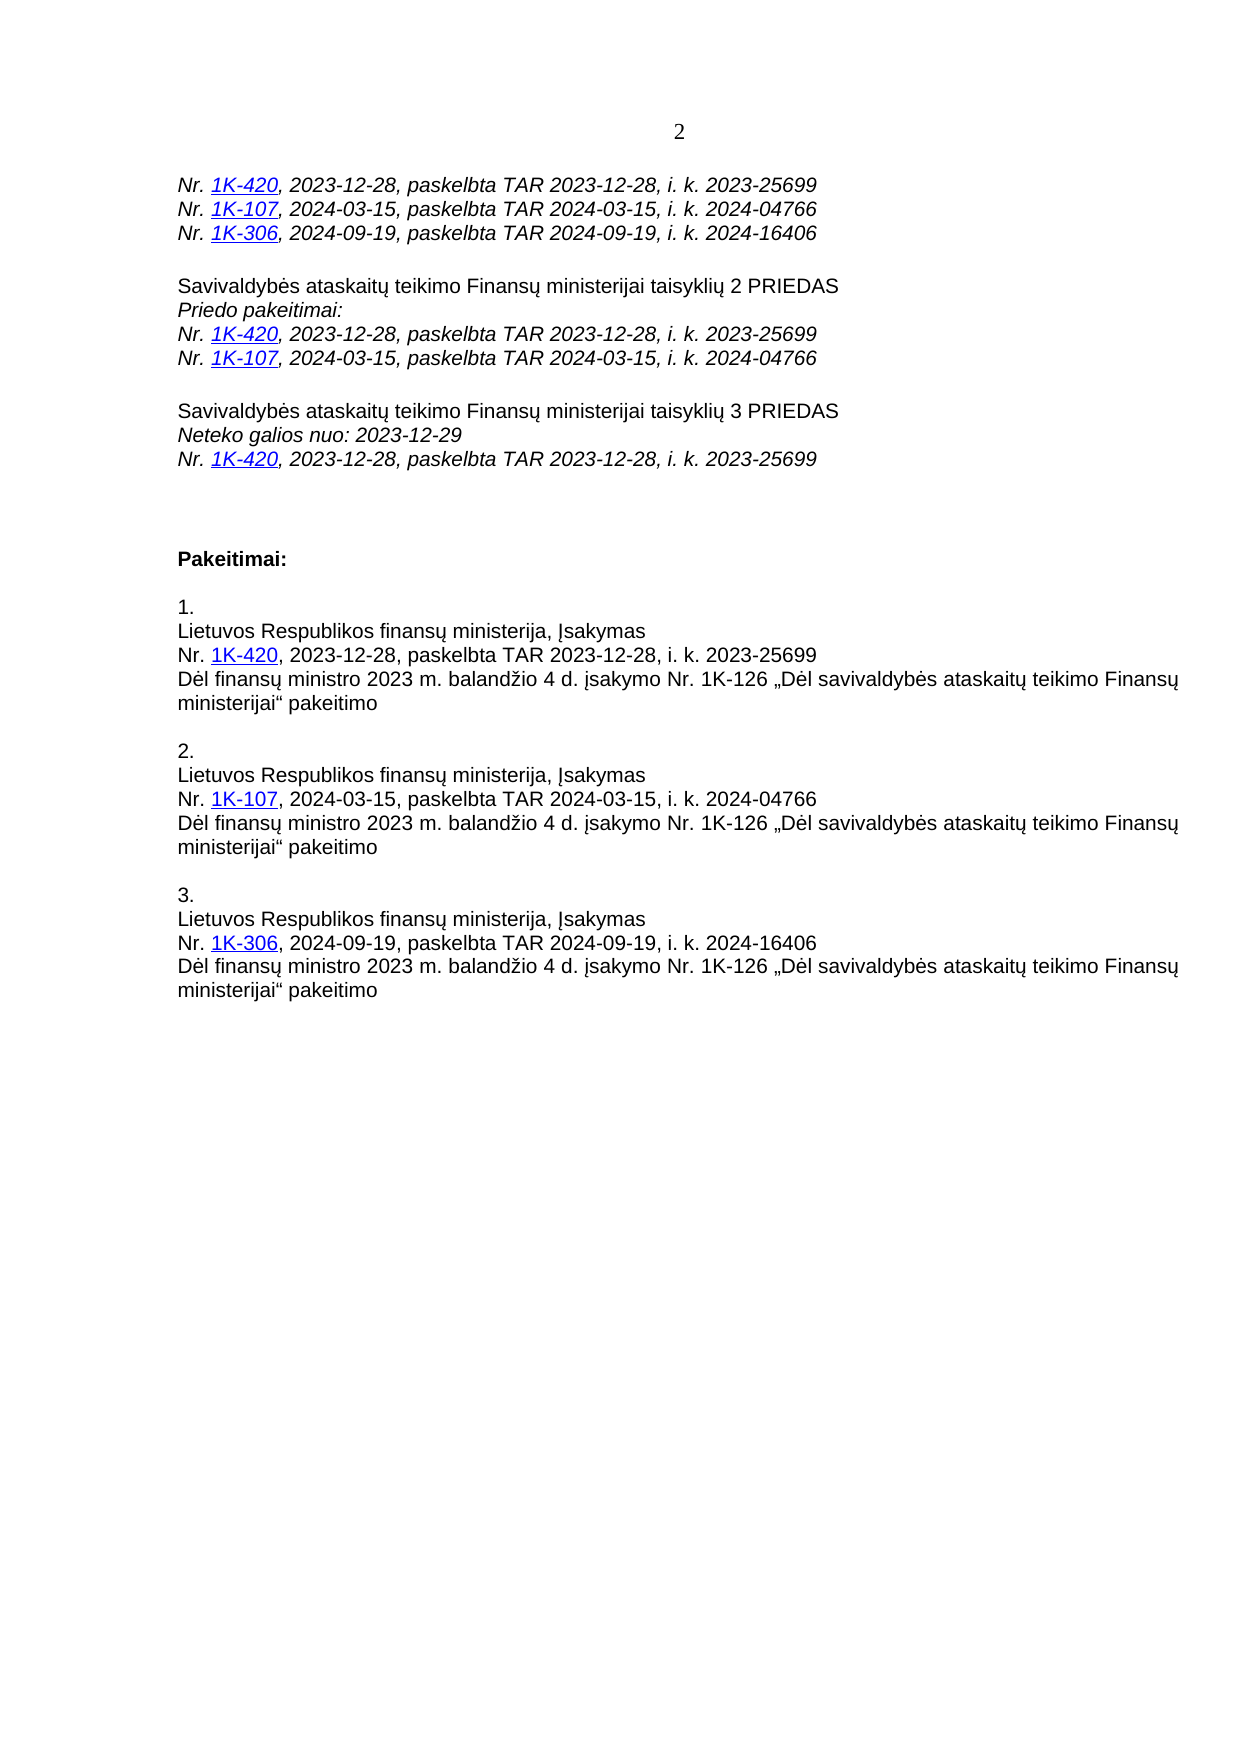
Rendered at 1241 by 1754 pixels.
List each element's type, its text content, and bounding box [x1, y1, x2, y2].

text Dėl finansų ministro 2023 m. balandžio 4 d. įsakymo Nr. 1K-126 „Dėl savivaldybės ataskaitų teikimo Finansų ministerijai“ pakeitimo [177, 811, 1181, 858]
text Savivaldybės ataskaitų teikimo Finansų ministerijai taisyklių 3 PRIEDAS [177, 398, 1181, 422]
text Priedo pakeitimai: [177, 298, 1181, 322]
text 2. [177, 739, 1181, 763]
text 3. [177, 882, 1181, 906]
text 1. [177, 595, 1181, 619]
text Nr. 1K-420, 2023-12-28, paskelbta TAR 2023-12-28, i. k. 2023-25699 [177, 322, 1181, 346]
text Nr. 1K-306, 2024-09-19, paskelbta TAR 2024-09-19, i. k. 2024-16406 [177, 221, 1181, 245]
text Dėl finansų ministro 2023 m. balandžio 4 d. įsakymo Nr. 1K-126 „Dėl savivaldybės ataskaitų teikimo Finansų ministerijai“ pakeitimo [177, 667, 1181, 715]
text Nr. 1K-420, 2023-12-28, paskelbta TAR 2023-12-28, i. k. 2023-25699 [177, 446, 1181, 470]
text Pakeitimai: [177, 547, 1181, 571]
text Dėl finansų ministro 2023 m. balandžio 4 d. įsakymo Nr. 1K-126 „Dėl savivaldybės ataskaitų teikimo Finansų ministerijai“ pakeitimo [177, 954, 1181, 1002]
text Nr. 1K-107, 2024-03-15, paskelbta TAR 2024-03-15, i. k. 2024-04766 [177, 787, 1181, 811]
text Lietuvos Respublikos finansų ministerija, Įsakymas [177, 619, 1181, 643]
text Lietuvos Respublikos finansų ministerija, Įsakymas [177, 763, 1181, 787]
text Lietuvos Respublikos finansų ministerija, Įsakymas [177, 906, 1181, 930]
text Nr. 1K-107, 2024-03-15, paskelbta TAR 2024-03-15, i. k. 2024-04766 [177, 346, 1181, 370]
text Neteko galios nuo: 2023-12-29 [177, 422, 1181, 446]
text Nr. 1K-420, 2023-12-28, paskelbta TAR 2023-12-28, i. k. 2023-25699 [177, 643, 1181, 667]
text Nr. 1K-107, 2024-03-15, paskelbta TAR 2024-03-15, i. k. 2024-04766 [177, 197, 1181, 221]
text Nr. 1K-420, 2023-12-28, paskelbta TAR 2023-12-28, i. k. 2023-25699 [177, 173, 1181, 197]
text Nr. 1K-306, 2024-09-19, paskelbta TAR 2024-09-19, i. k. 2024-16406 [177, 930, 1181, 954]
text Savivaldybės ataskaitų teikimo Finansų ministerijai taisyklių 2 PRIEDAS [177, 274, 1181, 298]
